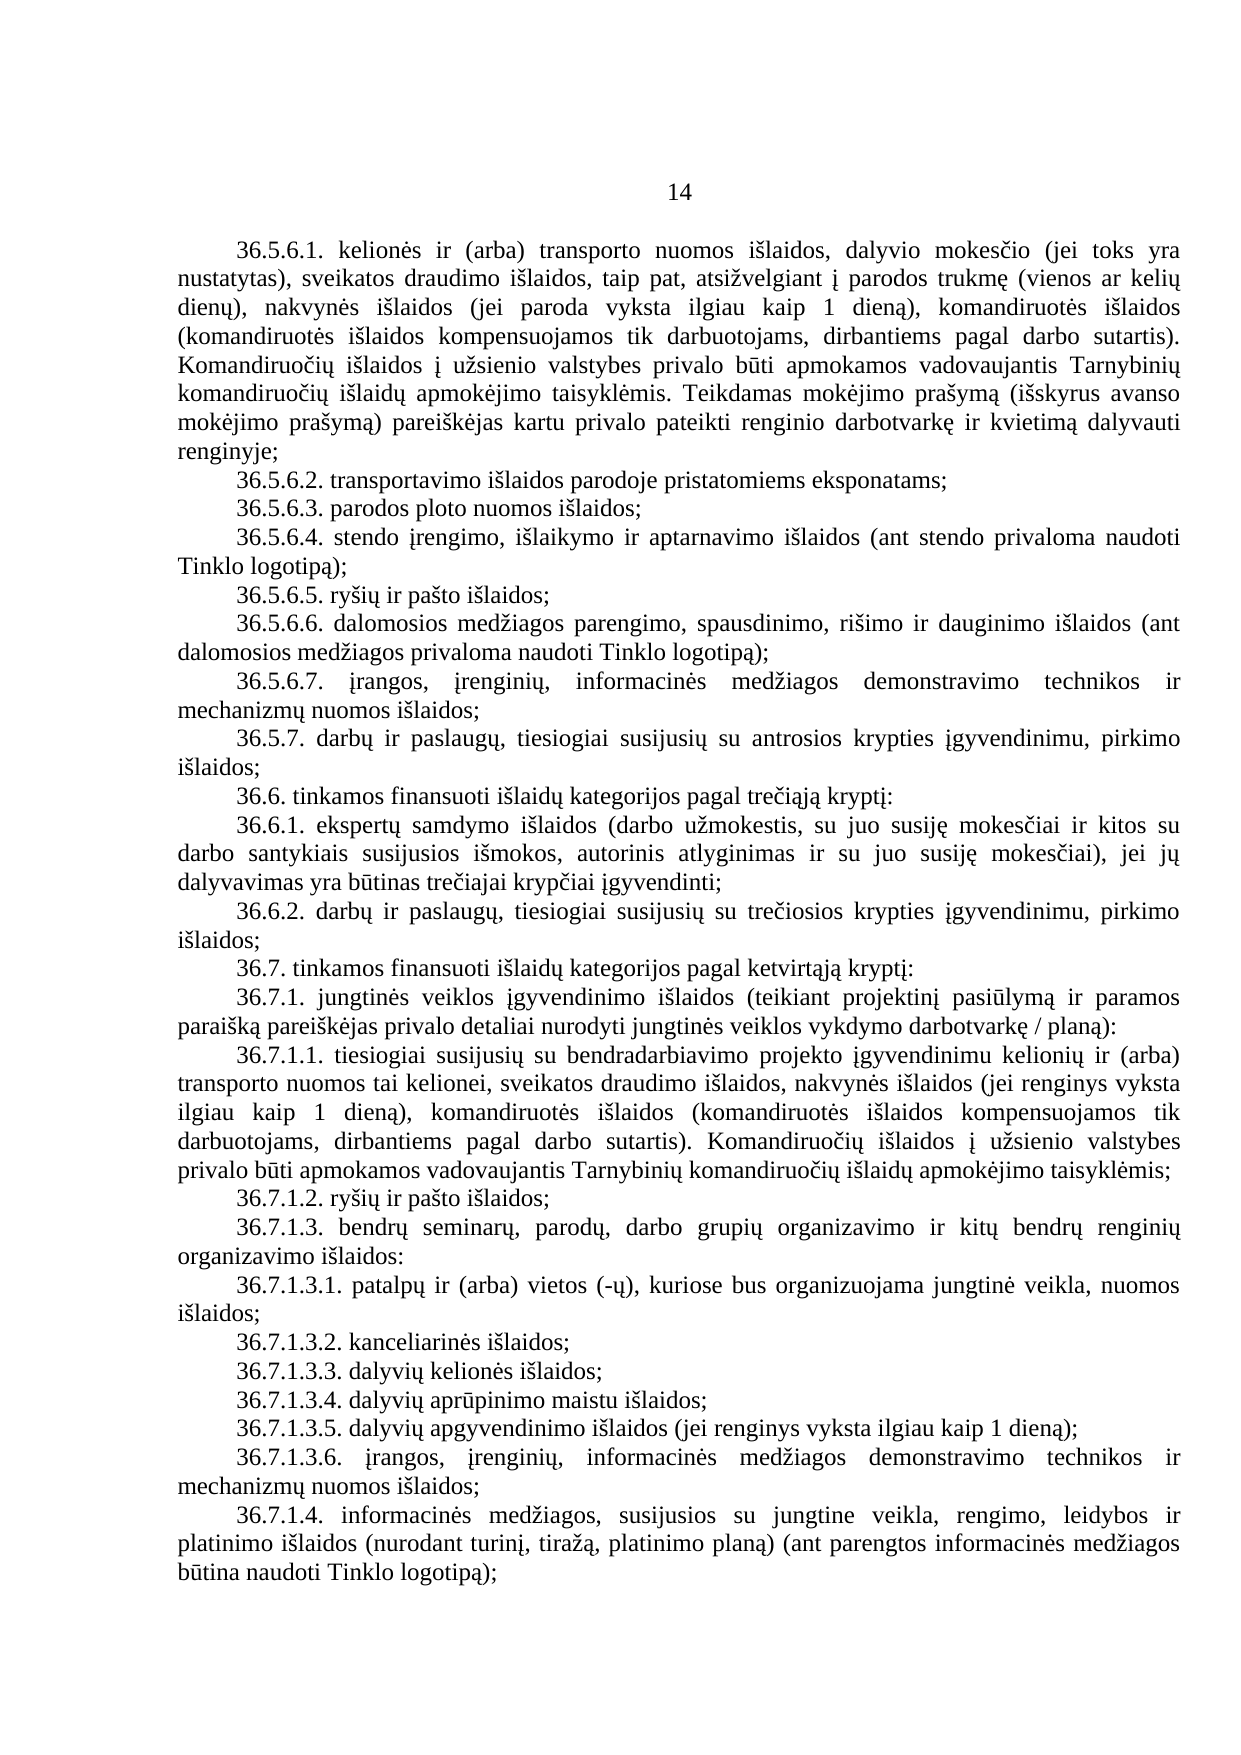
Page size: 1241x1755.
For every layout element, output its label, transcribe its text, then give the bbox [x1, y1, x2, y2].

text 36.5.6.7. įrangos, įrenginių, informacinės medžiagos demonstravimo technikos ir mechanizmų nuomos išlaidos; [177, 666, 1181, 723]
text 36.7.1.3. bendrų seminarų, parodų, darbo grupių organizavimo ir kitų bendrų renginių organizavimo išlaidos: [177, 1212, 1181, 1270]
text 36.7.1.1. tiesiogiai susijusių su bendradarbiavimo projekto įgyvendinimu kelionių ir (arba) transporto nuomos tai kelionei, sveikatos draudimo išlaidos, nakvynės išlaidos (jei renginys vyksta ilgiau kaip 1 dieną), komandiruotės išlaidos (komandiruotės išlaidos kompensuojamos tik darbuotojams, dirbantiems pagal darbo sutartis). Komandiruočių išlaidos į užsienio valstybes privalo būti apmokamos vadovaujantis Tarnybinių komandiruočių išlaidų apmokėjimo taisyklėmis; [177, 1040, 1181, 1183]
text 36.7.1.3.2. kanceliarinės išlaidos; [177, 1327, 1181, 1356]
text 36.5.6.1. kelionės ir (arba) transporto nuomos išlaidos, dalyvio mokesčio (jei toks yra nustatytas), sveikatos draudimo išlaidos, taip pat, atsižvelgiant į parodos trukmę (vienos ar kelių dienų), nakvynės išlaidos (jei paroda vyksta ilgiau kaip 1 dieną), komandiruotės išlaidos (komandiruotės išlaidos kompensuojamos tik darbuotojams, dirbantiems pagal darbo sutartis). Komandiruočių išlaidos į užsienio valstybes privalo būti apmokamos vadovaujantis Tarnybinių komandiruočių išlaidų apmokėjimo taisyklėmis. Teikdamas mokėjimo prašymą (išskyrus avanso mokėjimo prašymą) pareiškėjas kartu privalo pateikti renginio darbotvarkę ir kvietimą dalyvauti renginyje; [177, 235, 1181, 465]
text 36.7.1.4. informacinės medžiagos, susijusios su jungtine veikla, rengimo, leidybos ir platinimo išlaidos (nurodant turinį, tiražą, platinimo planą) (ant parengtos informacinės medžiagos būtina naudoti Tinklo logotipą); [177, 1500, 1181, 1586]
text 36.5.6.2. transportavimo išlaidos parodoje pristatomiems eksponatams; [177, 465, 1181, 493]
text 36.7.1.3.1. patalpų ir (arba) vietos (-ų), kuriose bus organizuojama jungtinė veikla, nuomos išlaidos; [177, 1270, 1181, 1327]
text 36.7.1. jungtinės veiklos įgyvendinimo išlaidos (teikiant projektinį pasiūlymą ir paramos paraišką pareiškėjas privalo detaliai nurodyti jungtinės veiklos vykdymo darbotvarkę / planą): [177, 982, 1181, 1040]
text 36.7.1.3.4. dalyvių aprūpinimo maistu išlaidos; [177, 1385, 1181, 1413]
text 36.6.1. ekspertų samdymo išlaidos (darbo užmokestis, su juo susiję mokesčiai ir kitos su darbo santykiais susijusios išmokos, autorinis atlyginimas ir su juo susiję mokesčiai), jei jų dalyvavimas yra būtinas trečiajai krypčiai įgyvendinti; [177, 810, 1181, 896]
text 36.5.6.6. dalomosios medžiagos parengimo, spausdinimo, rišimo ir dauginimo išlaidos (ant dalomosios medžiagos privaloma naudoti Tinklo logotipą); [177, 608, 1181, 666]
text 36.5.6.4. stendo įrengimo, išlaikymo ir aptarnavimo išlaidos (ant stendo privaloma naudoti Tinklo logotipą); [177, 522, 1181, 580]
text 36.5.7. darbų ir paslaugų, tiesiogiai susijusių su antrosios krypties įgyvendinimu, pirkimo išlaidos; [177, 723, 1181, 781]
text 36.7.1.3.3. dalyvių kelionės išlaidos; [177, 1356, 1181, 1385]
text 36.5.6.5. ryšių ir pašto išlaidos; [177, 580, 1181, 608]
text 36.6. tinkamos finansuoti išlaidų kategorijos pagal trečiąją kryptį: [177, 781, 1181, 810]
text 36.7.1.2. ryšių ir pašto išlaidos; [177, 1183, 1181, 1212]
text 36.5.6.3. parodos ploto nuomos išlaidos; [177, 493, 1181, 522]
text 36.7. tinkamos finansuoti išlaidų kategorijos pagal ketvirtąją kryptį: [177, 953, 1181, 982]
text 36.6.2. darbų ir paslaugų, tiesiogiai susijusių su trečiosios krypties įgyvendinimu, pirkimo išlaidos; [177, 896, 1181, 953]
text 36.7.1.3.6. įrangos, įrenginių, informacinės medžiagos demonstravimo technikos ir mechanizmų nuomos išlaidos; [177, 1442, 1181, 1500]
text 36.7.1.3.5. dalyvių apgyvendinimo išlaidos (jei renginys vyksta ilgiau kaip 1 dieną); [177, 1413, 1181, 1442]
